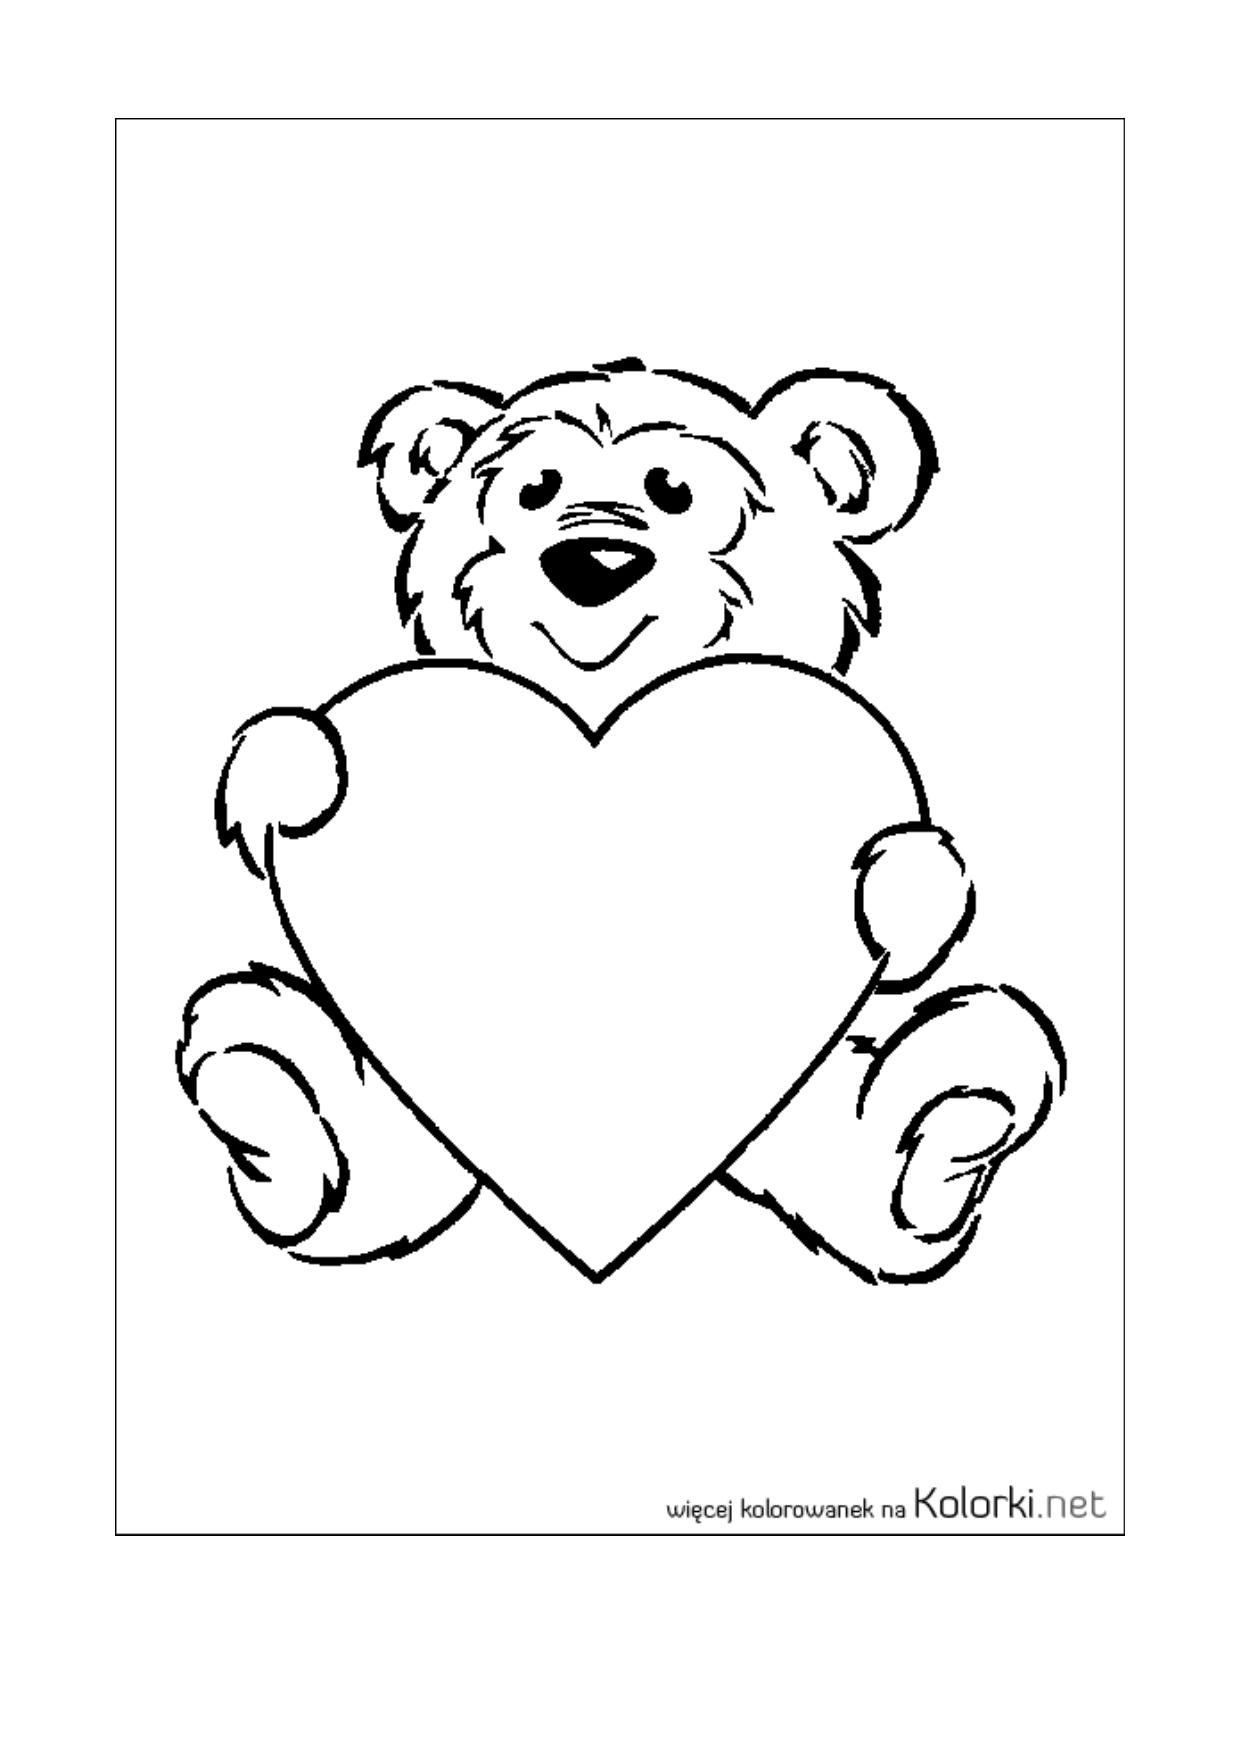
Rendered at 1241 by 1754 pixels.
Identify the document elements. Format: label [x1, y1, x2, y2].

picture [115, 118, 1125, 1536]
